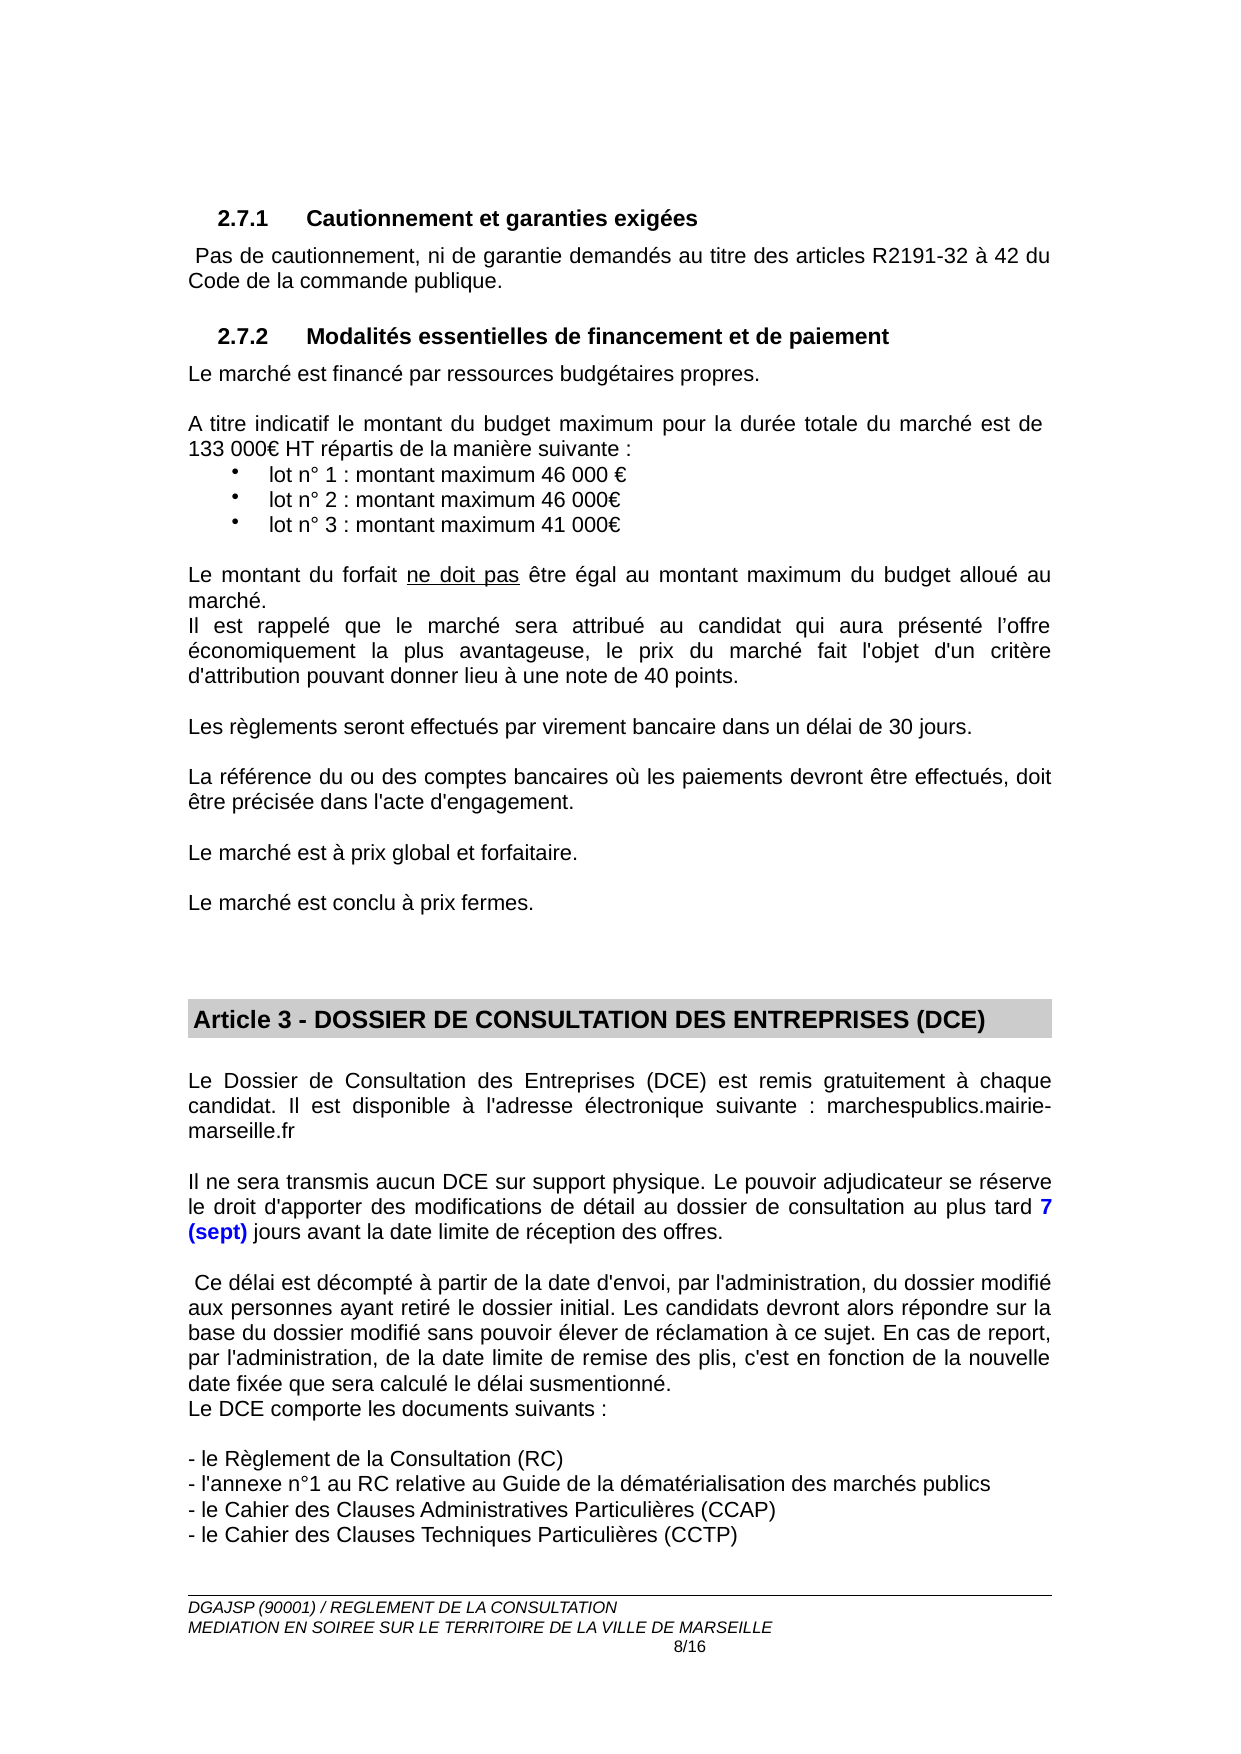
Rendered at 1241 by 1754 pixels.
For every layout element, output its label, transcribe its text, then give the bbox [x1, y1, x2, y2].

text Les règlements seront effectués par virement bancaire dans un délai de 30 jours. [188, 714, 1052, 739]
text - le Cahier des Clauses Techniques Particulières (CCTP) [188, 1522, 1052, 1547]
list lot n° 3 : montant maximum 41 000€ [231, 512, 1052, 537]
list lot n° 1 : montant maximum 46 000 € [231, 462, 1052, 487]
text Il ne sera transmis aucun DCE sur support physique. Le pouvoir adjudicateur se réserve le droit d'apporter des modifications de détail au dossier de consultation au plus tard 7 (sept) jours avant la date limite de réception des offres. [188, 1169, 1052, 1244]
list lot n° 2 : montant maximum 46 000€ [231, 487, 1052, 512]
text Ce délai est décompté à partir de la date d'envoi, par l'administration, du dossier modifié aux personnes ayant retiré le dossier initial. Les candidats devront alors répondre sur la base du dossier modifié sans pouvoir élever de réclamation à ce sujet. En cas de report, par l'administration, de la date limite de remise des plis, c'est en fonction de la nouvelle date fixée que sera calculé le délai susmentionné. [188, 1270, 1052, 1396]
subtitle Modalités essentielles de financement et de paiement [188, 323, 1052, 349]
text Pas de cautionnement, ni de garantie demandés au titre des articles R2191-32 à 42 du Code de la commande publique. [188, 243, 1052, 293]
text - le Cahier des Clauses Administratives Particulières (CCAP) [188, 1497, 1052, 1522]
text Le montant du forfait ne doit pas être égal au montant maximum du budget alloué au marché. [188, 562, 1052, 613]
text Le DCE comporte les documents suivants : [188, 1396, 1052, 1421]
text Il est rappelé que le marché sera attribué au candidat qui aura présenté l’offre économiquement la plus avantageuse, le prix du marché fait l'objet d'un critère d'attribution pouvant donner lieu à une note de 40 points. [188, 613, 1052, 688]
text - le Règlement de la Consultation (RC) [188, 1446, 1052, 1471]
subtitle Cautionnement et garanties exigées [188, 204, 1052, 231]
text Le Dossier de Consultation des Entreprises (DCE) est remis gratuitement à chaque candidat. Il est disponible à l'adresse électronique suivante : marchespublics.mairie-marseille.fr [188, 1068, 1052, 1144]
text A titre indicatif le montant du budget maximum pour la durée totale du marché est de 133 000€ HT répartis de la manière suivante : [188, 411, 1052, 462]
text - l'annexe n°1 au RC relative au Guide de la dématérialisation des marchés publics [188, 1471, 1052, 1497]
text Le marché est financé par ressources budgétaires propres. [188, 361, 1052, 386]
text Le marché est conclu à prix fermes. [188, 890, 1052, 915]
text La référence du ou des comptes bancaires où les paiements devront être effectués, doit être précisée dans l'acte d'engagement. [188, 764, 1052, 814]
text Le marché est à prix global et forfaitaire. [188, 840, 1052, 865]
subtitle DOSSIER DE CONSULTATION DES ENTREPRISES (DCE) [190, 1002, 1050, 1036]
